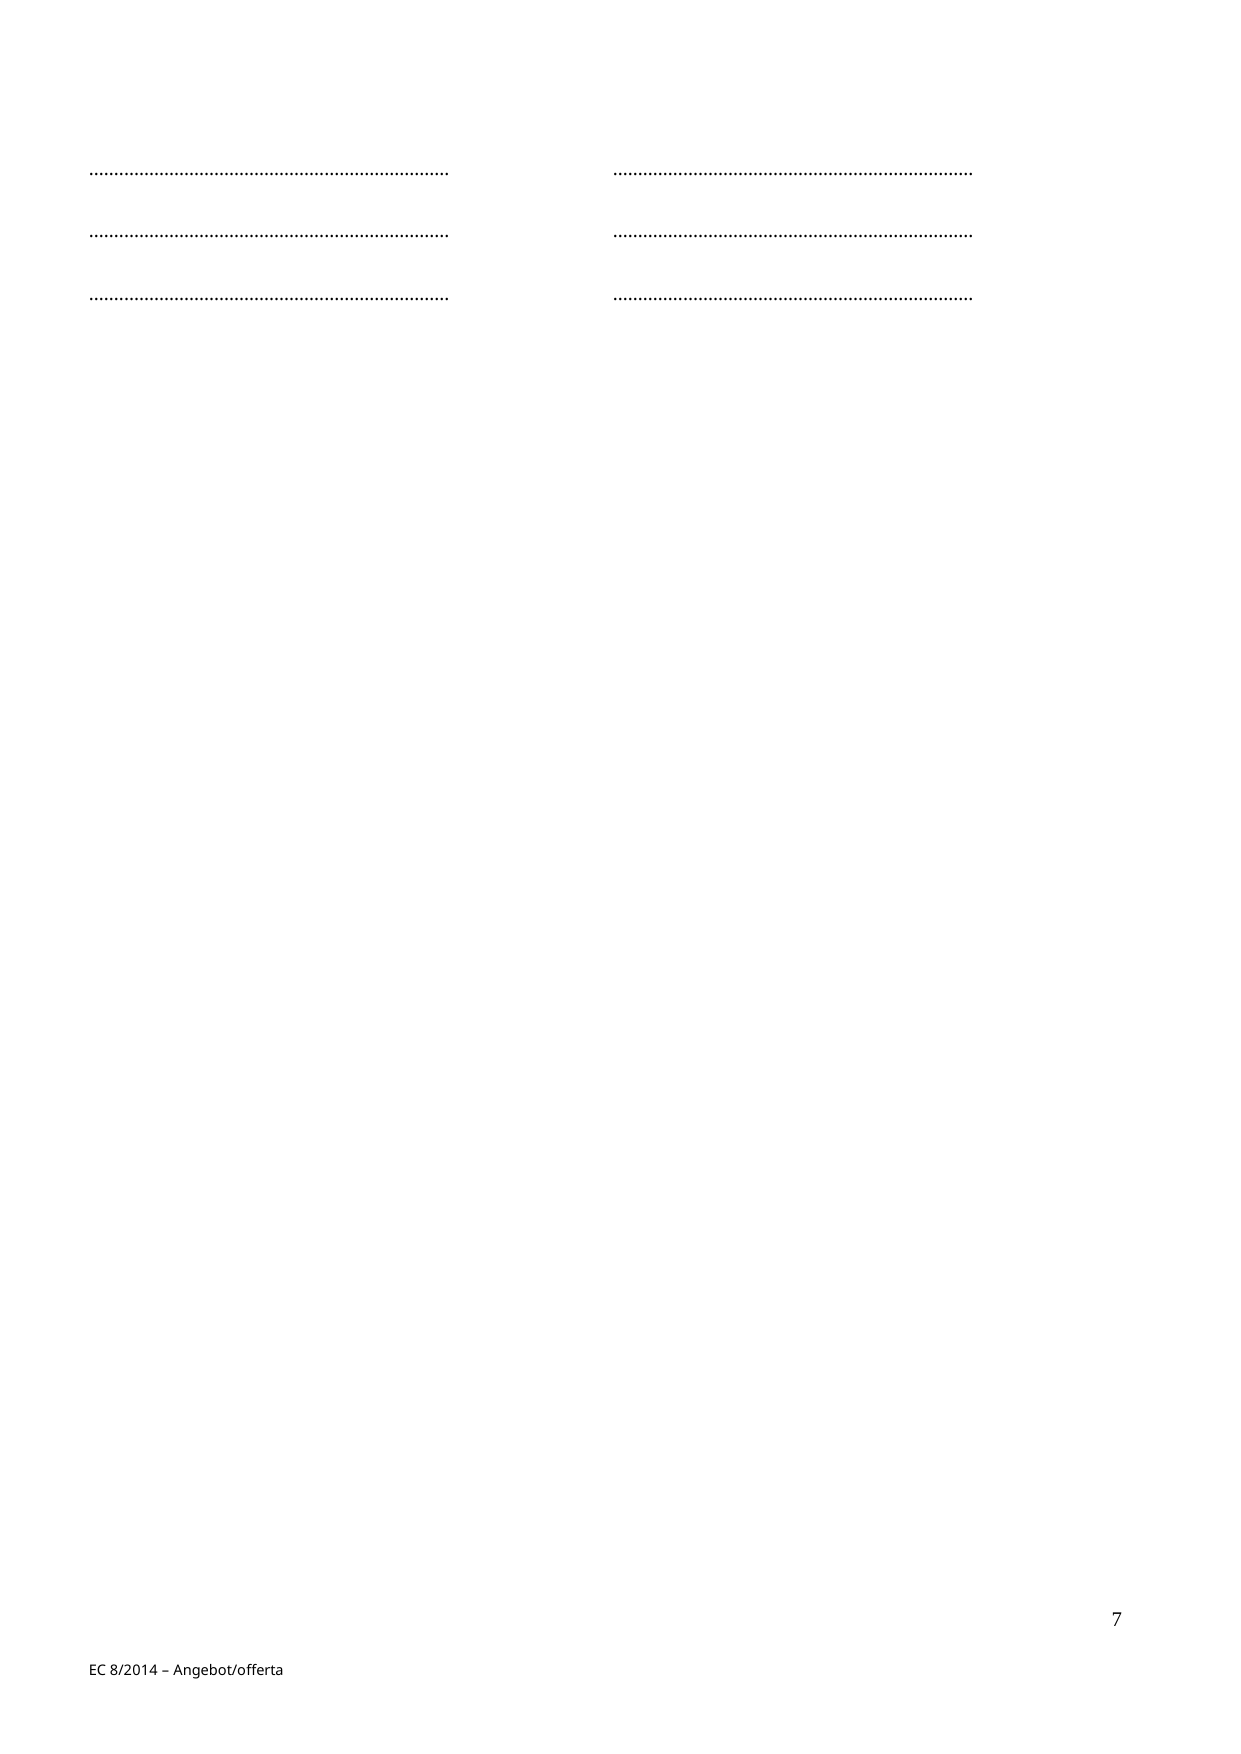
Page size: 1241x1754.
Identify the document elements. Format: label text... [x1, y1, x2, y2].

table_cell ........................................................................ ........................................................................ ........................................................................ [605, 118, 1129, 332]
table_cell ........................................................................ ........................................................................ ........................................................................ [81, 118, 605, 332]
